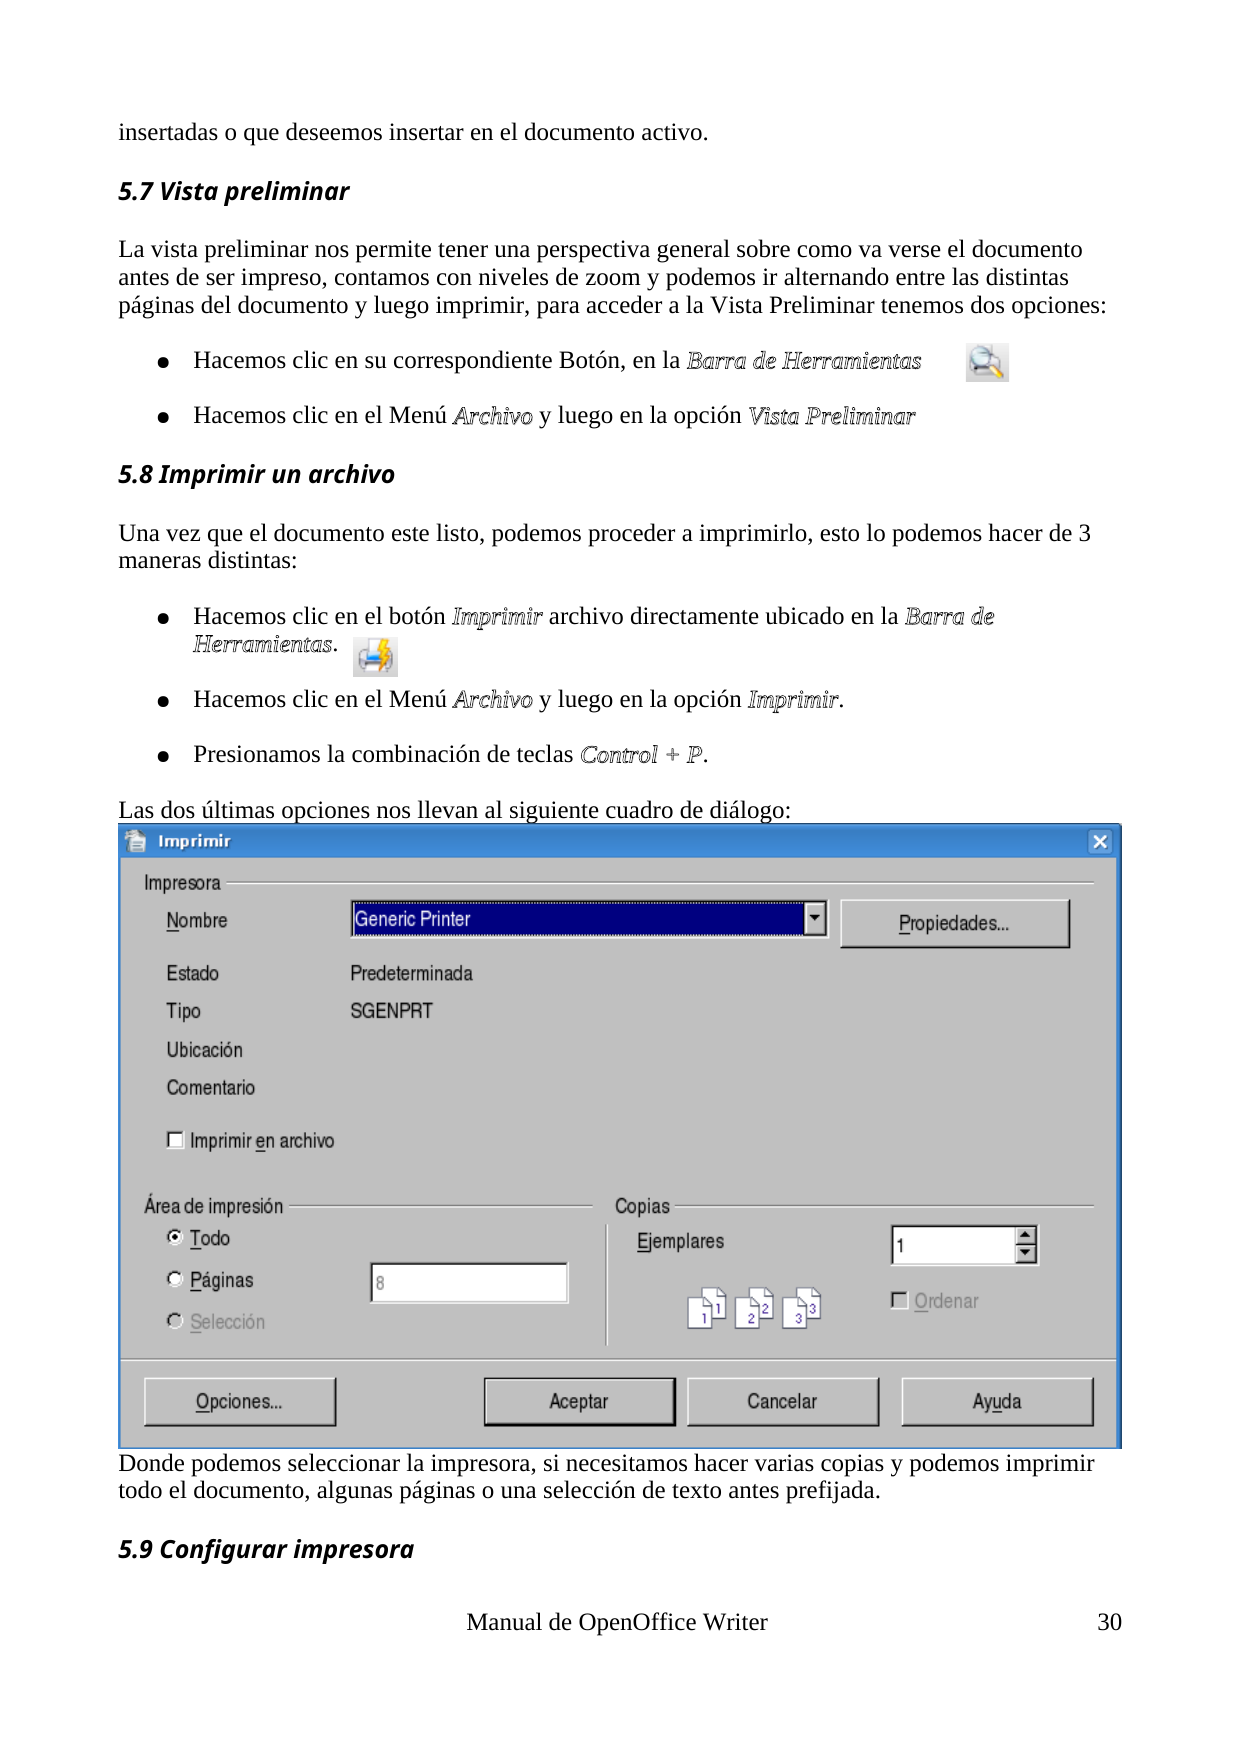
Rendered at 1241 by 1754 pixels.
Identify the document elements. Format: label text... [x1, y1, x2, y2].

list Hacemos clic en su correspondiente Botón, en la Barra de Herramientas [156, 346, 965, 374]
list Presionamos la combinación de teclas Control + P. [156, 740, 1122, 768]
text 5.8 Imprimir un archivo [118, 457, 1122, 491]
text 5.7 Vista preliminar [118, 173, 1122, 208]
list Hacemos clic en el botón Imprimir archivo directamente ubicado en la Barra de Herramientas. [156, 602, 1122, 657]
text insertadas o que deseemos insertar en el documento activo. [118, 118, 1122, 146]
list Hacemos clic en el Menú Archivo y luego en la opción Imprimir. [156, 685, 1122, 713]
text La vista preliminar nos permite tener una perspectiva general sobre como va verse el documento antes de ser impreso, contamos con niveles de zoom y podemos ir alternando entre las distintas páginas del documento y luego imprimir, para acceder a la Vista Preliminar tenemos dos opciones: [118, 235, 1122, 318]
picture [965, 343, 1010, 382]
list [1010, 346, 1122, 374]
text Las dos últimas opciones nos llevan al siguiente cuadro de diálogo: [118, 796, 1122, 823]
list Hacemos clic en el Menú Archivo y luego en la opción Vista Preliminar [156, 402, 1122, 429]
picture [118, 823, 1122, 1449]
picture [353, 637, 398, 677]
text Una vez que el documento este listo, podemos proceder a imprimirlo, esto lo podemos hacer de 3 maneras distintas: [118, 519, 1122, 574]
text Donde podemos seleccionar la impresora, si necesitamos hacer varias copias y podemos imprimir todo el documento, algunas páginas o una selección de texto antes prefijada. [118, 1449, 1122, 1504]
text 5.9 Configurar impresora [118, 1532, 1122, 1566]
